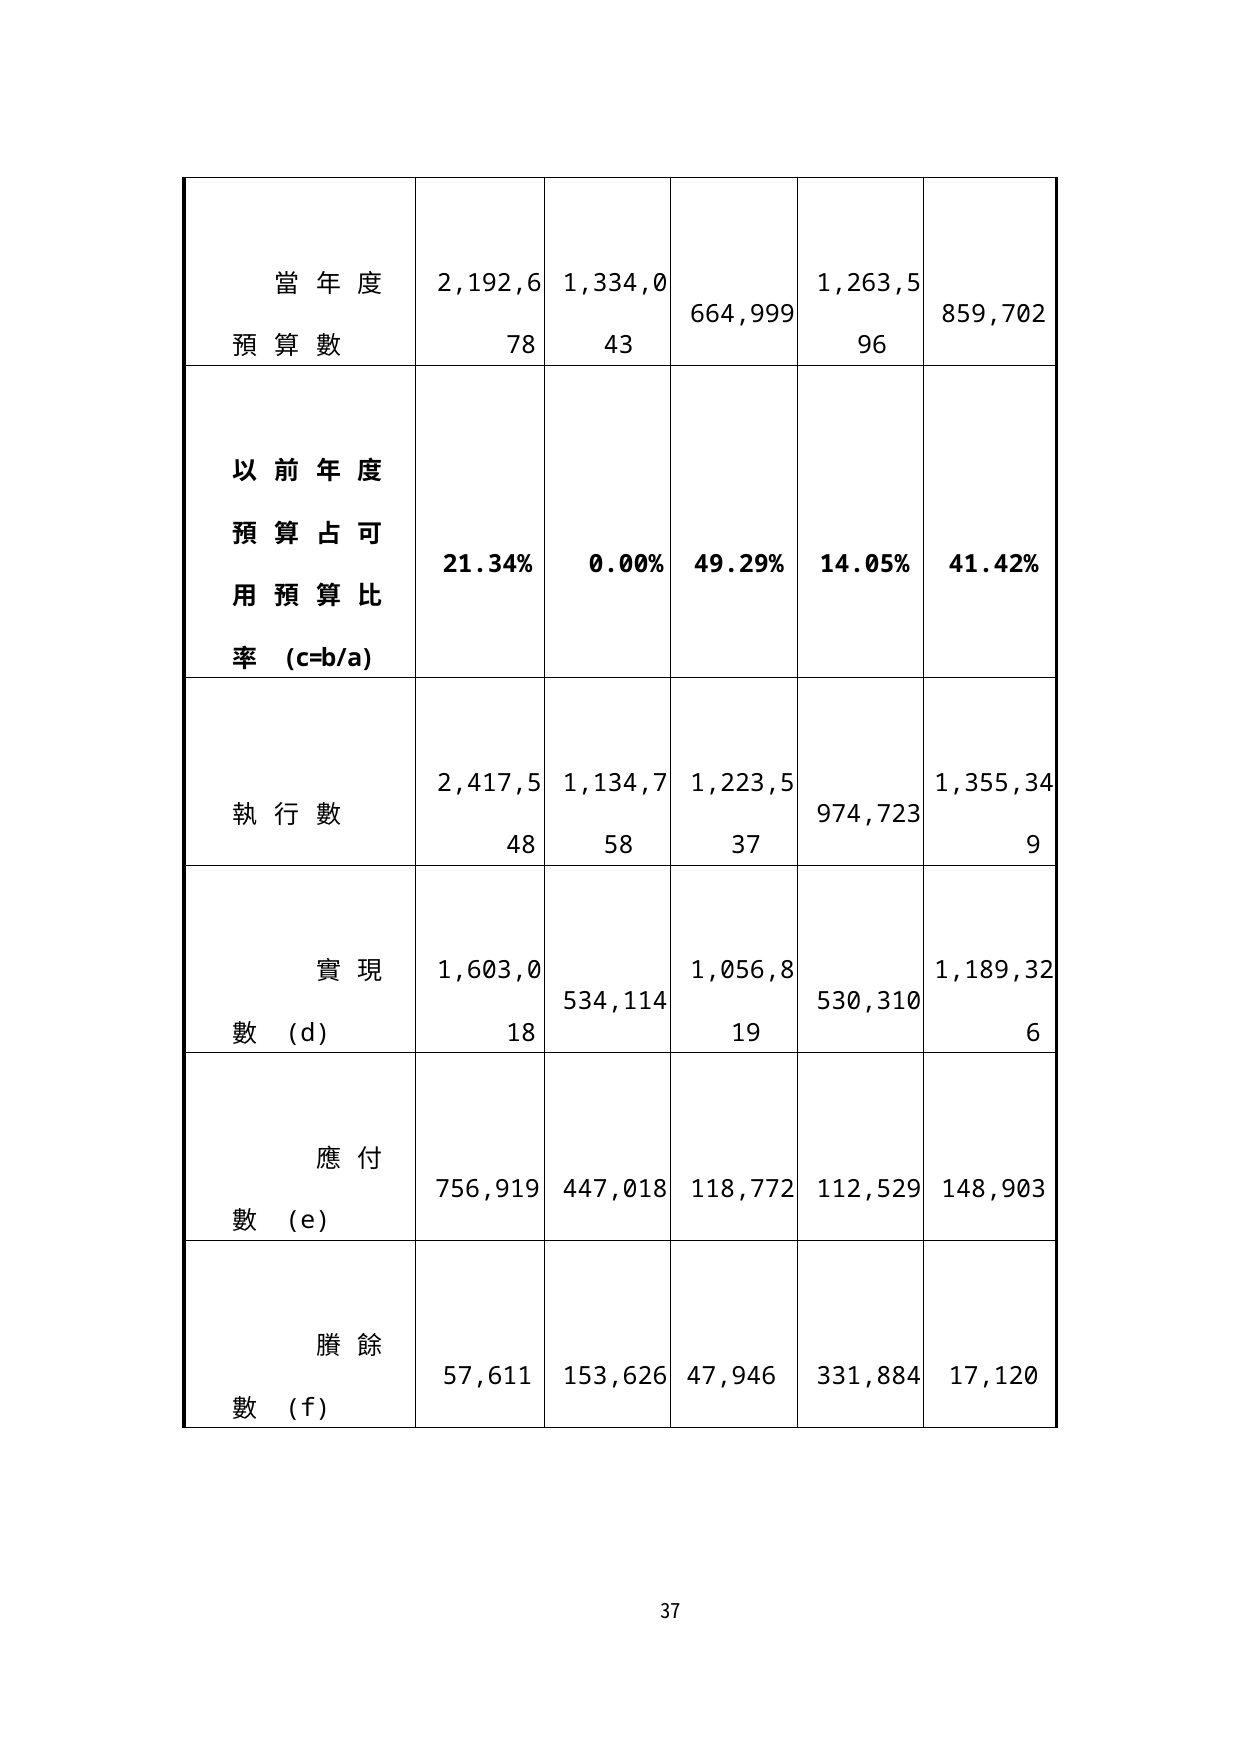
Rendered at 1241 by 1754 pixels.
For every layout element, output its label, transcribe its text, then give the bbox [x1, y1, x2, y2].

table_cell 118,772 [671, 1053, 797, 1240]
table_cell 664,999 [671, 178, 797, 365]
table_cell 974,723 [798, 678, 923, 865]
table_cell 148,903 [924, 1053, 1055, 1240]
table_cell 859,702 [924, 178, 1055, 365]
table_cell 1,189,326 [924, 866, 1055, 1052]
table_cell 2,192,678 [416, 178, 544, 365]
table_cell 756,919 [416, 1053, 544, 1240]
table_cell 153,626 [545, 1241, 670, 1427]
table_cell 1,603,018 [416, 866, 544, 1052]
table_cell 17,120 [924, 1241, 1055, 1427]
table_cell 執行數 [186, 678, 415, 865]
table_cell 1,134,758 [545, 678, 670, 865]
table_cell 應付數(e) [186, 1053, 415, 1240]
table_cell 1,056,819 [671, 866, 797, 1052]
table_cell 21.34% [416, 366, 544, 677]
table_cell 530,310 [798, 866, 923, 1052]
table_cell 57,611 [416, 1241, 544, 1427]
table_cell 1,223,537 [671, 678, 797, 865]
table_cell 賸餘數(f) [186, 1241, 415, 1427]
table_cell 14.05% [798, 366, 923, 677]
table_cell 49.29% [671, 366, 797, 677]
table_cell 447,018 [545, 1053, 670, 1240]
table_cell 112,529 [798, 1053, 923, 1240]
table_cell 1,334,043 [545, 178, 670, 365]
table_cell 實現數(d) [186, 866, 415, 1052]
table_cell 331,884 [798, 1241, 923, 1427]
table_cell 534,114 [545, 866, 670, 1052]
table_cell 以前年度預算占可用預算比率(c=b/a) [186, 366, 415, 677]
table_cell 0.00% [545, 366, 670, 677]
table_cell 47,946 [671, 1241, 797, 1427]
table_cell 41.42% [924, 366, 1055, 677]
table_cell 2,417,548 [416, 678, 544, 865]
table_cell 1,263,596 [798, 178, 923, 365]
table_cell 當年度預算數 [186, 178, 415, 365]
table_cell 1,355,349 [924, 678, 1055, 865]
